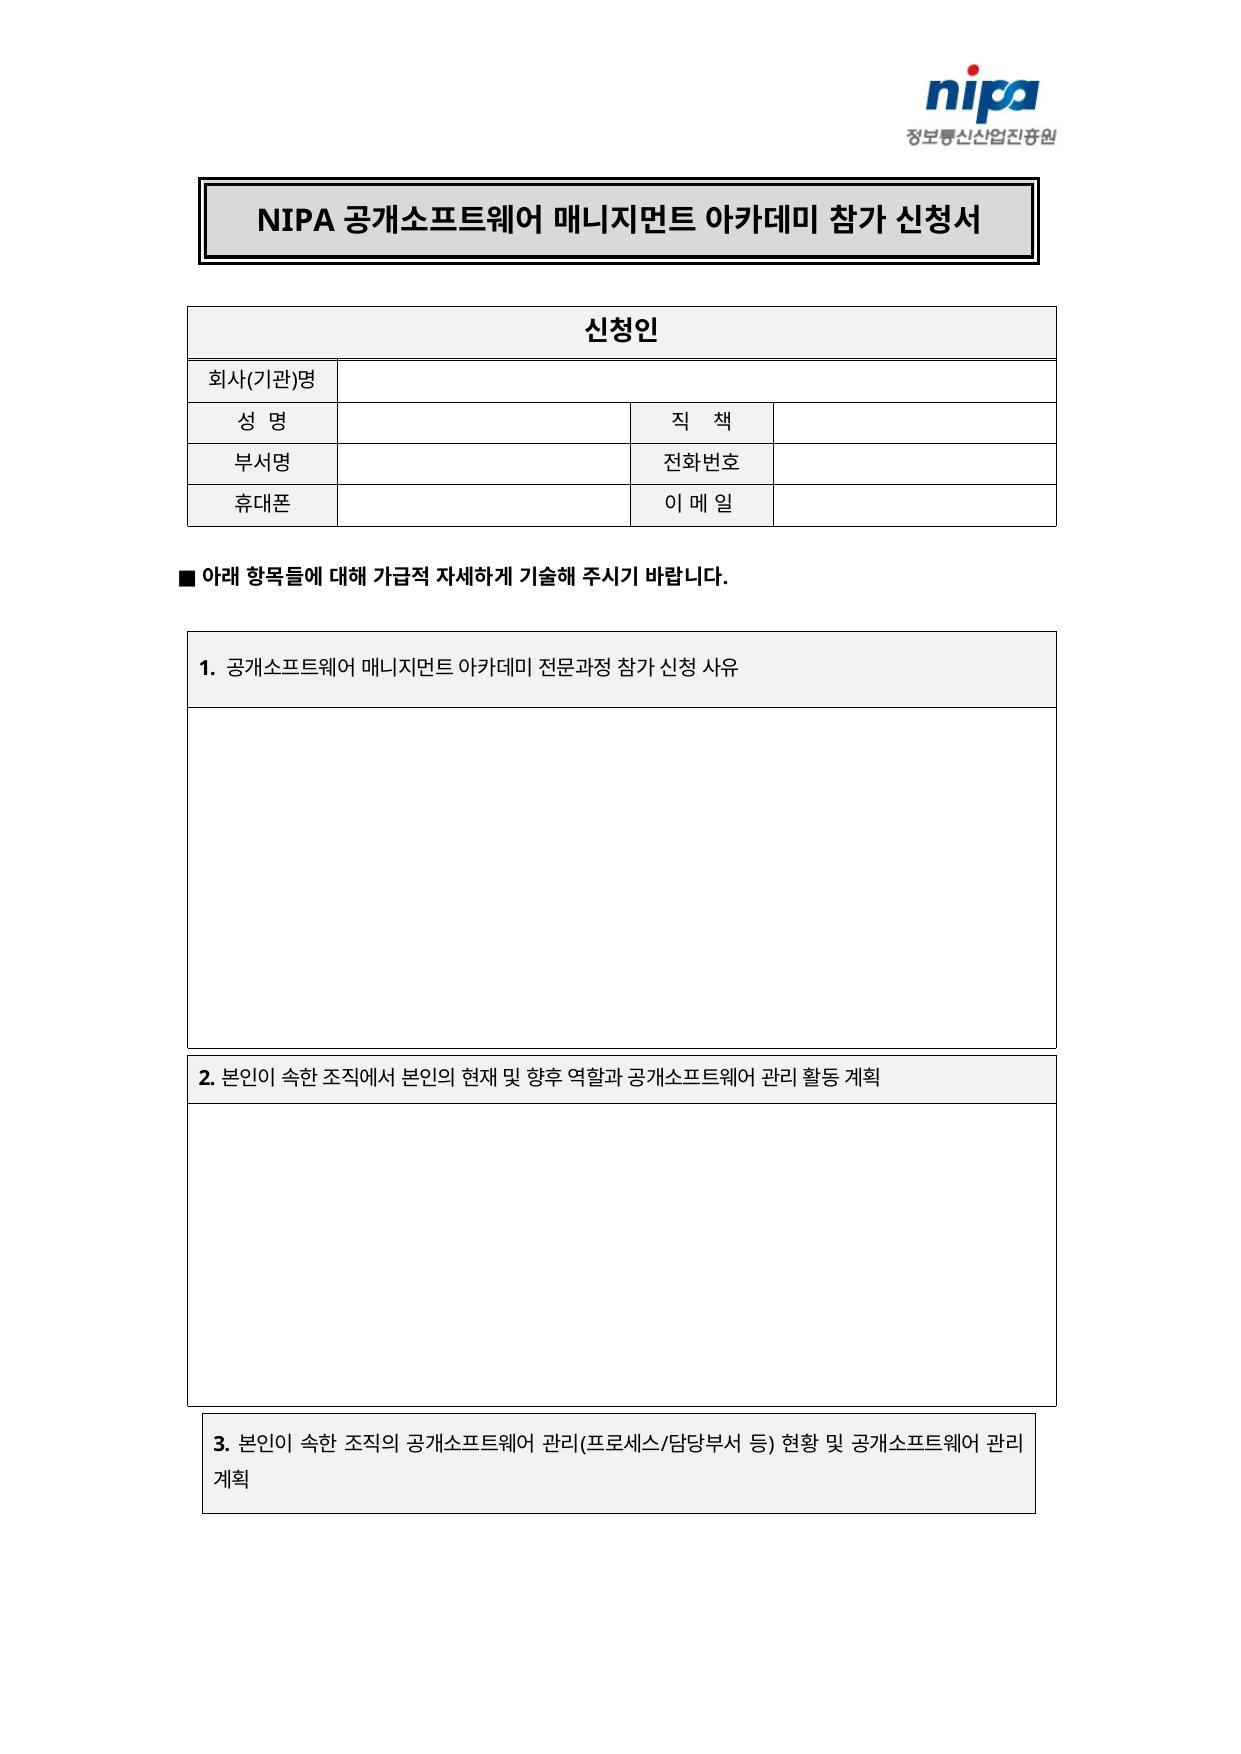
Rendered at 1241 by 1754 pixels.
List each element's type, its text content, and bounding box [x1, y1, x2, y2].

table_cell 전화번호 [631, 444, 773, 484]
table_cell 성 명 [188, 403, 337, 443]
table_cell 직 책 [631, 403, 773, 443]
table_header 2. 본인이 속한 조직에서 본인의 현재 및 향후 역할과 공개소프트웨어 관리 활동 계획 [188, 1056, 1056, 1103]
table_cell 휴대폰 [188, 485, 337, 526]
table_cell [774, 444, 1056, 484]
table_cell [338, 444, 630, 484]
table_header 신청인 [188, 307, 1056, 357]
table_cell [188, 708, 1056, 1047]
table_cell [338, 403, 630, 443]
table_cell [338, 485, 630, 526]
table_cell 부서명 [188, 444, 337, 484]
table_header 1. 공개소프트웨어 매니지먼트 아카데미 전문과정 참가 신청 사유 [188, 632, 1056, 707]
table_header NIPA 공개소프트웨어 매니지먼트 아카데미 참가 신청서 [203, 180, 1035, 255]
table_cell [338, 361, 1056, 402]
table_cell [188, 1104, 1056, 1406]
table_header 3. 본인이 속한 조직의 공개소프트웨어 관리(프로세스/담당부서 등) 현황 및 공개소프트웨어 관리 계획 [203, 1414, 1035, 1513]
text ■ 아래 항목들에 대해 가급적 자세하게 기술해 주시기 바랍니다. [177, 560, 1063, 591]
table_cell 이 메 일 [631, 485, 773, 526]
table_cell [774, 485, 1056, 526]
table_cell 회사(기관)명 [188, 361, 337, 402]
table_cell [774, 403, 1056, 443]
